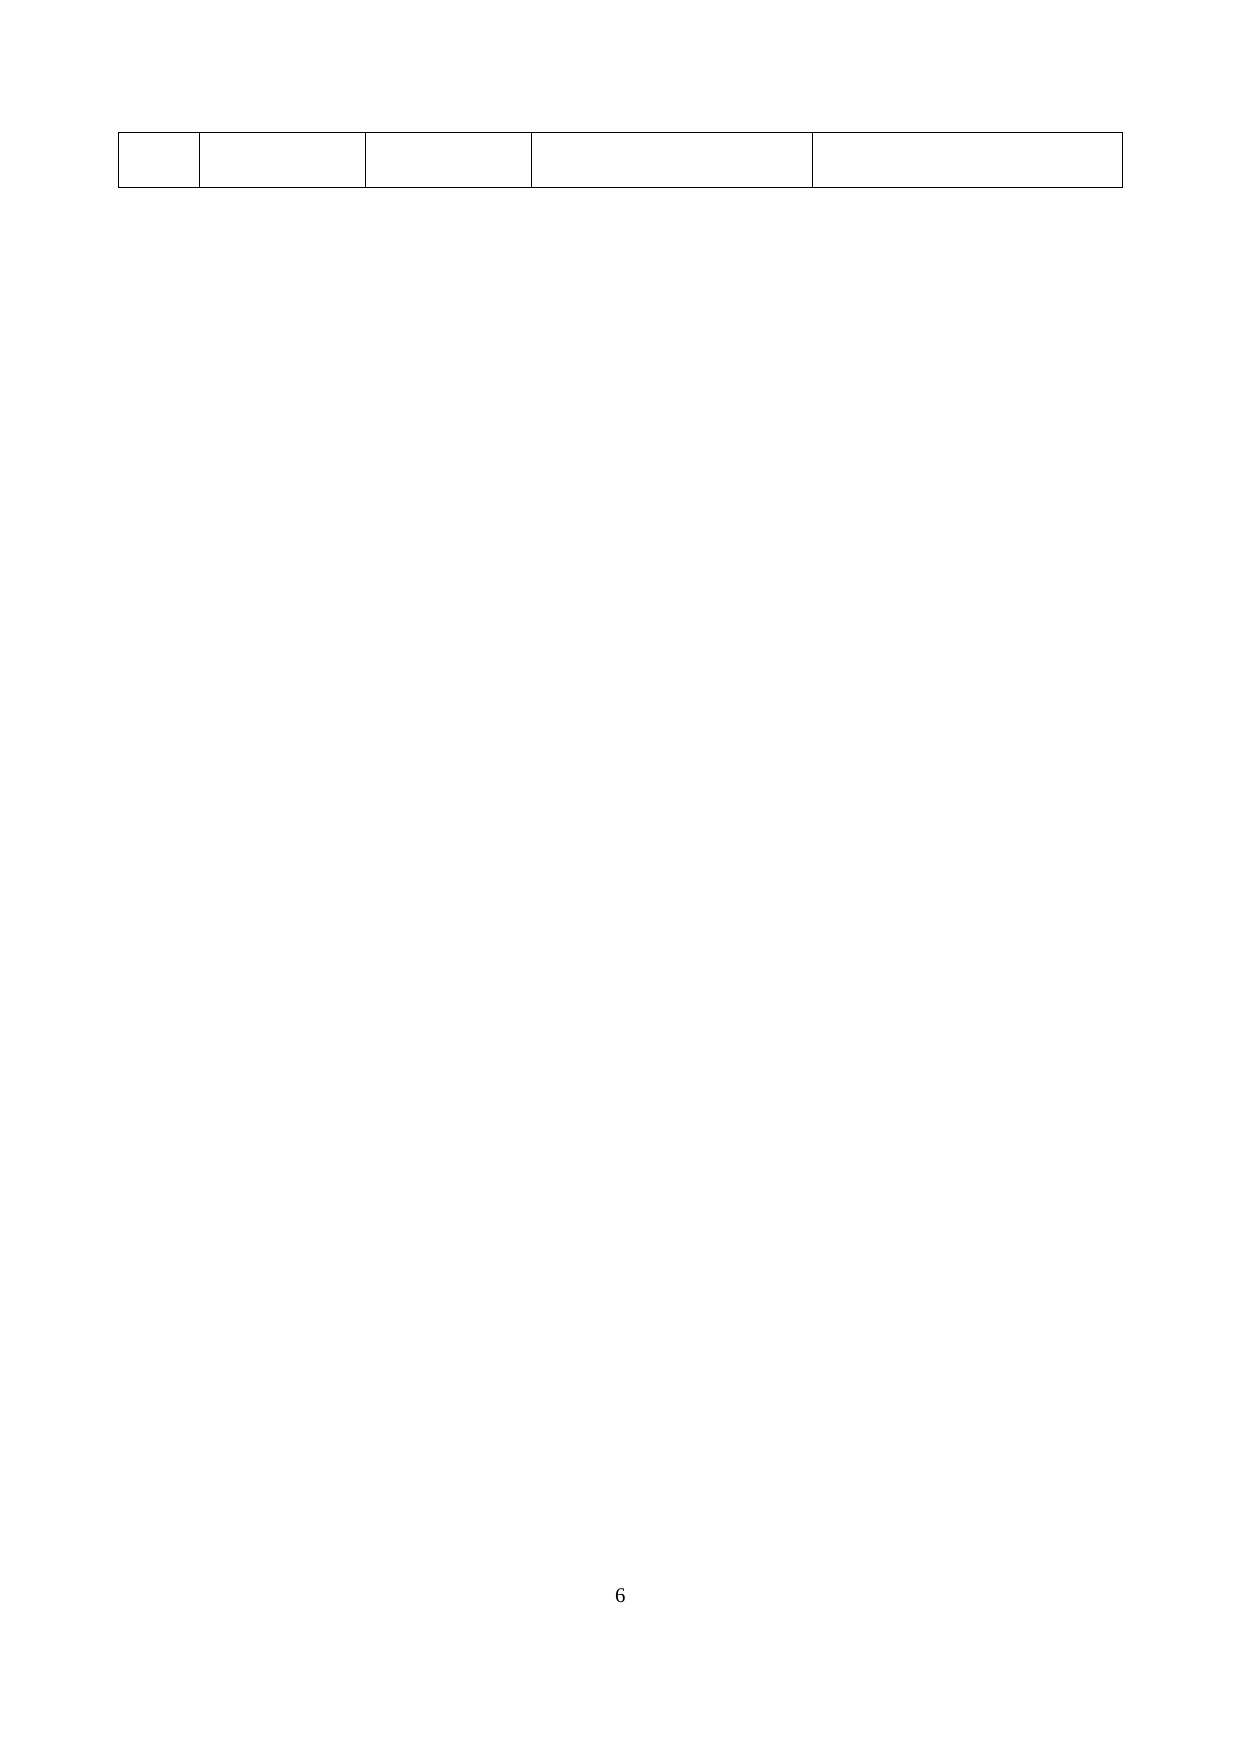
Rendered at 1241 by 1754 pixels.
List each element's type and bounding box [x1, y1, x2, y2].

table_cell [119, 133, 199, 187]
table_cell [532, 133, 812, 187]
table_cell [366, 133, 531, 187]
table_cell [813, 133, 1122, 187]
table_cell [200, 133, 365, 187]
